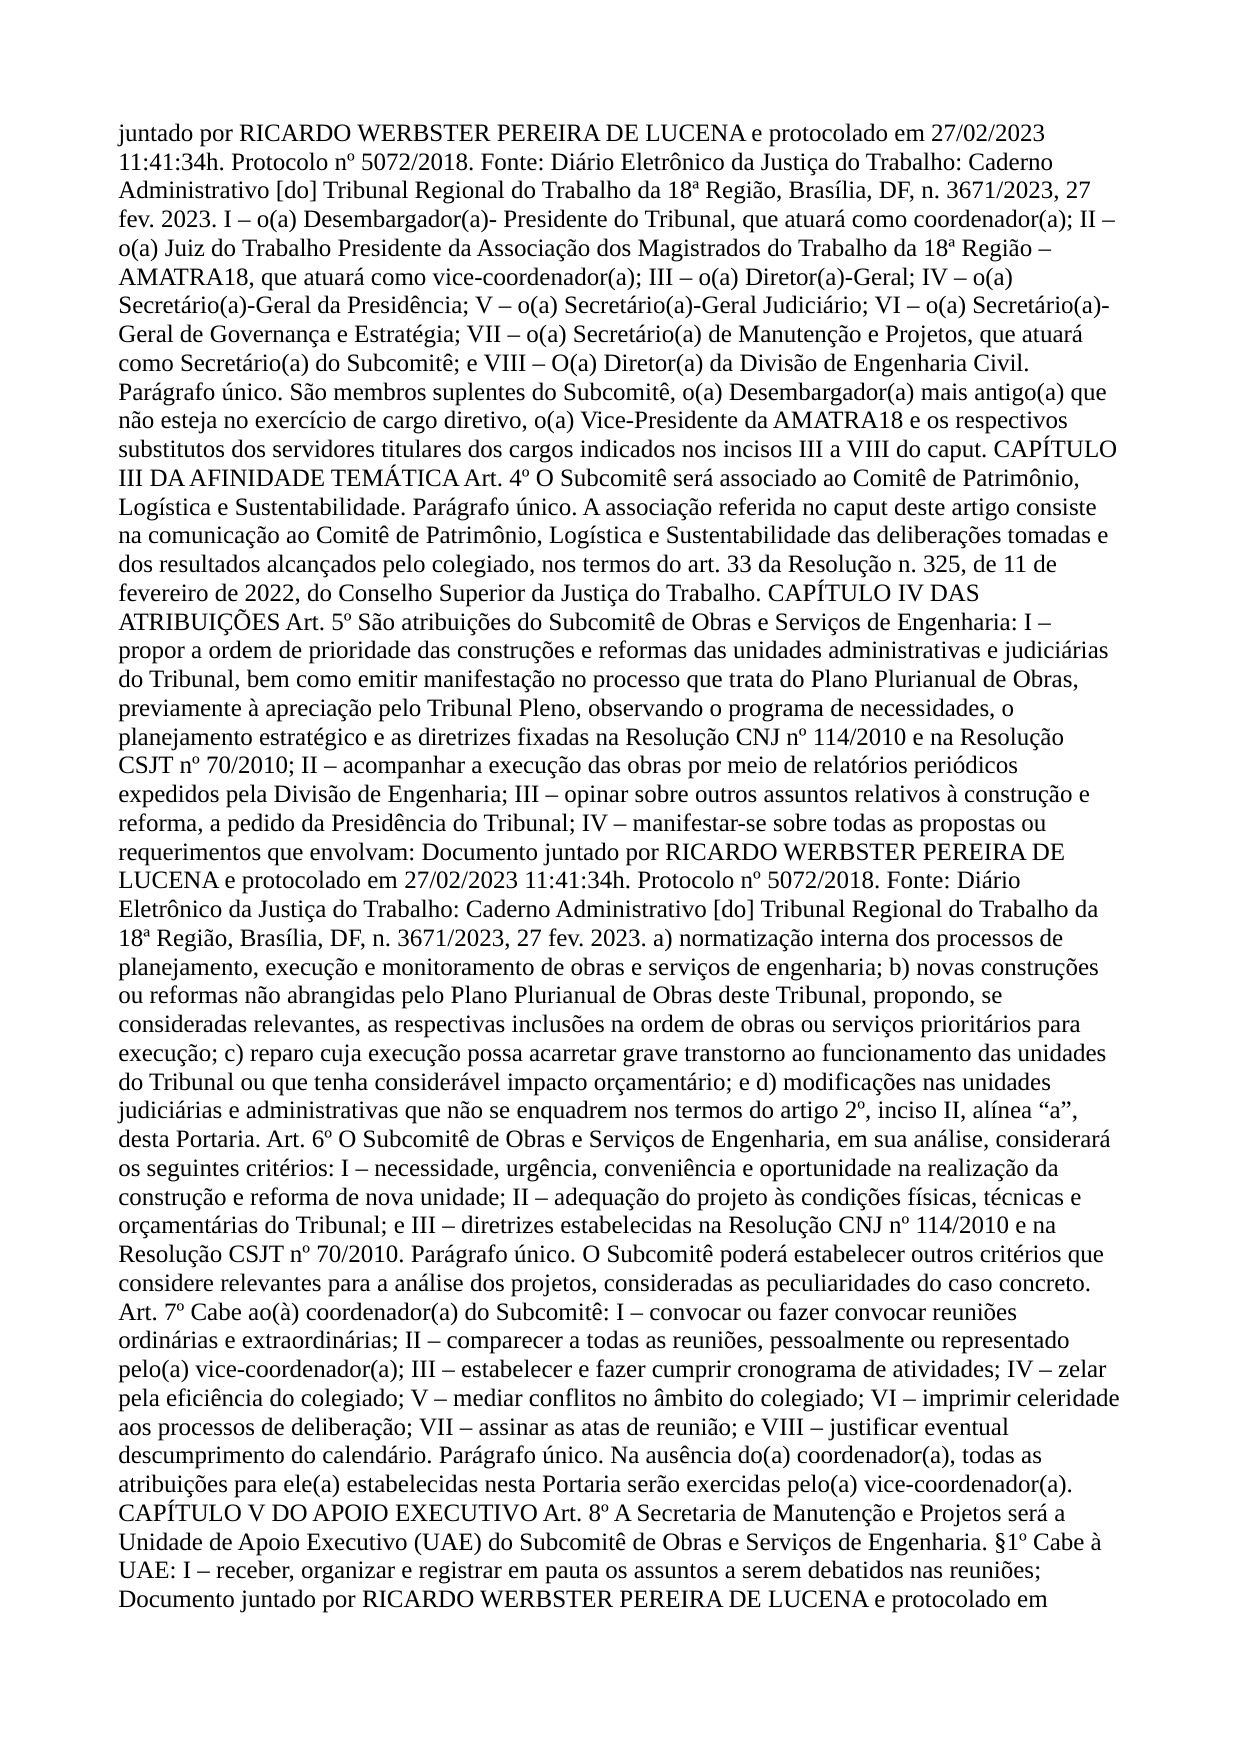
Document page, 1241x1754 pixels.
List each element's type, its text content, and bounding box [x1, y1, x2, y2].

text juntado por RICARDO WERBSTER PEREIRA DE LUCENA e protocolado em 27/02/2023 11:41:34h. Protocolo nº 5072/2018. Fonte: Diário Eletrônico da Justiça do Trabalho: Caderno Administrativo [do] Tribunal Regional do Trabalho da 18ª Região, Brasília, DF, n. 3671/2023, 27 fev. 2023. I – o(a) Desembargador(a)- Presidente do Tribunal, que atuará como coordenador(a); II – o(a) Juiz do Trabalho Presidente da Associação dos Magistrados do Trabalho da 18ª Região – AMATRA18, que atuará como vice-coordenador(a); III – o(a) Diretor(a)-Geral; IV – o(a) Secretário(a)-Geral da Presidência; V – o(a) Secretário(a)-Geral Judiciário; VI – o(a) Secretário(a)-Geral de Governança e Estratégia; VII – o(a) Secretário(a) de Manutenção e Projetos, que atuará como Secretário(a) do Subcomitê; e VIII – O(a) Diretor(a) da Divisão de Engenharia Civil. Parágrafo único. São membros suplentes do Subcomitê, o(a) Desembargador(a) mais antigo(a) que não esteja no exercício de cargo diretivo, o(a) Vice-Presidente da AMATRA18 e os respectivos substitutos dos servidores titulares dos cargos indicados nos incisos III a VIII do caput. CAPÍTULO III DA AFINIDADE TEMÁTICA Art. 4º O Subcomitê será associado ao Comitê de Patrimônio, Logística e Sustentabilidade. Parágrafo único. A associação referida no caput deste artigo consiste na comunicação ao Comitê de Patrimônio, Logística e Sustentabilidade das deliberações tomadas e dos resultados alcançados pelo colegiado, nos termos do art. 33 da Resolução n. 325, de 11 de fevereiro de 2022, do Conselho Superior da Justiça do Trabalho. CAPÍTULO IV DAS ATRIBUIÇÕES Art. 5º São atribuições do Subcomitê de Obras e Serviços de Engenharia: I – propor a ordem de prioridade das construções e reformas das unidades administrativas e judiciárias do Tribunal, bem como emitir manifestação no processo que trata do Plano Plurianual de Obras, previamente à apreciação pelo Tribunal Pleno, observando o programa de necessidades, o planejamento estratégico e as diretrizes fixadas na Resolução CNJ nº 114/2010 e na Resolução CSJT nº 70/2010; II – acompanhar a execução das obras por meio de relatórios periódicos expedidos pela Divisão de Engenharia; III – opinar sobre outros assuntos relativos à construção e reforma, a pedido da Presidência do Tribunal; IV – manifestar-se sobre todas as propostas ou requerimentos que envolvam: Documento juntado por RICARDO WERBSTER PEREIRA DE LUCENA e protocolado em 27/02/2023 11:41:34h. Protocolo nº 5072/2018. Fonte: Diário Eletrônico da Justiça do Trabalho: Caderno Administrativo [do] Tribunal Regional do Trabalho da 18ª Região, Brasília, DF, n. 3671/2023, 27 fev. 2023. a) normatização interna dos processos de planejamento, execução e monitoramento de obras e serviços de engenharia; b) novas construções ou reformas não abrangidas pelo Plano Plurianual de Obras deste Tribunal, propondo, se consideradas relevantes, as respectivas inclusões na ordem de obras ou serviços prioritários para execução; c) reparo cuja execução possa acarretar grave transtorno ao funcionamento das unidades do Tribunal ou que tenha considerável impacto orçamentário; e d) modificações nas unidades judiciárias e administrativas que não se enquadrem nos termos do artigo 2º, inciso II, alínea “a”, desta Portaria. Art. 6º O Subcomitê de Obras e Serviços de Engenharia, em sua análise, considerará os seguintes critérios: I – necessidade, urgência, conveniência e oportunidade na realização da construção e reforma de nova unidade; II – adequação do projeto às condições físicas, técnicas e orçamentárias do Tribunal; e III – diretrizes estabelecidas na Resolução CNJ nº 114/2010 e na Resolução CSJT nº 70/2010. Parágrafo único. O Subcomitê poderá estabelecer outros critérios que considere relevantes para a análise dos projetos, consideradas as peculiaridades do caso concreto. Art. 7º Cabe ao(à) coordenador(a) do Subcomitê: I – convocar ou fazer convocar reuniões ordinárias e extraordinárias; II – comparecer a todas as reuniões, pessoalmente ou representado pelo(a) vice-coordenador(a); III – estabelecer e fazer cumprir cronograma de atividades; IV – zelar pela eficiência do colegiado; V – mediar conflitos no âmbito do colegiado; VI – imprimir celeridade aos processos de deliberação; VII – assinar as atas de reunião; e VIII – justificar eventual descumprimento do calendário. Parágrafo único. Na ausência do(a) coordenador(a), todas as atribuições para ele(a) estabelecidas nesta Portaria serão exercidas pelo(a) vice-coordenador(a). CAPÍTULO V DO APOIO EXECUTIVO Art. 8º A Secretaria de Manutenção e Projetos será a Unidade de Apoio Executivo (UAE) do Subcomitê de Obras e Serviços de Engenharia. §1º Cabe à UAE: I – receber, organizar e registrar em pauta os assuntos a serem debatidos nas reuniões; Documento juntado por RICARDO WERBSTER PEREIRA DE LUCENA e protocolado em [118, 118, 1122, 1613]
